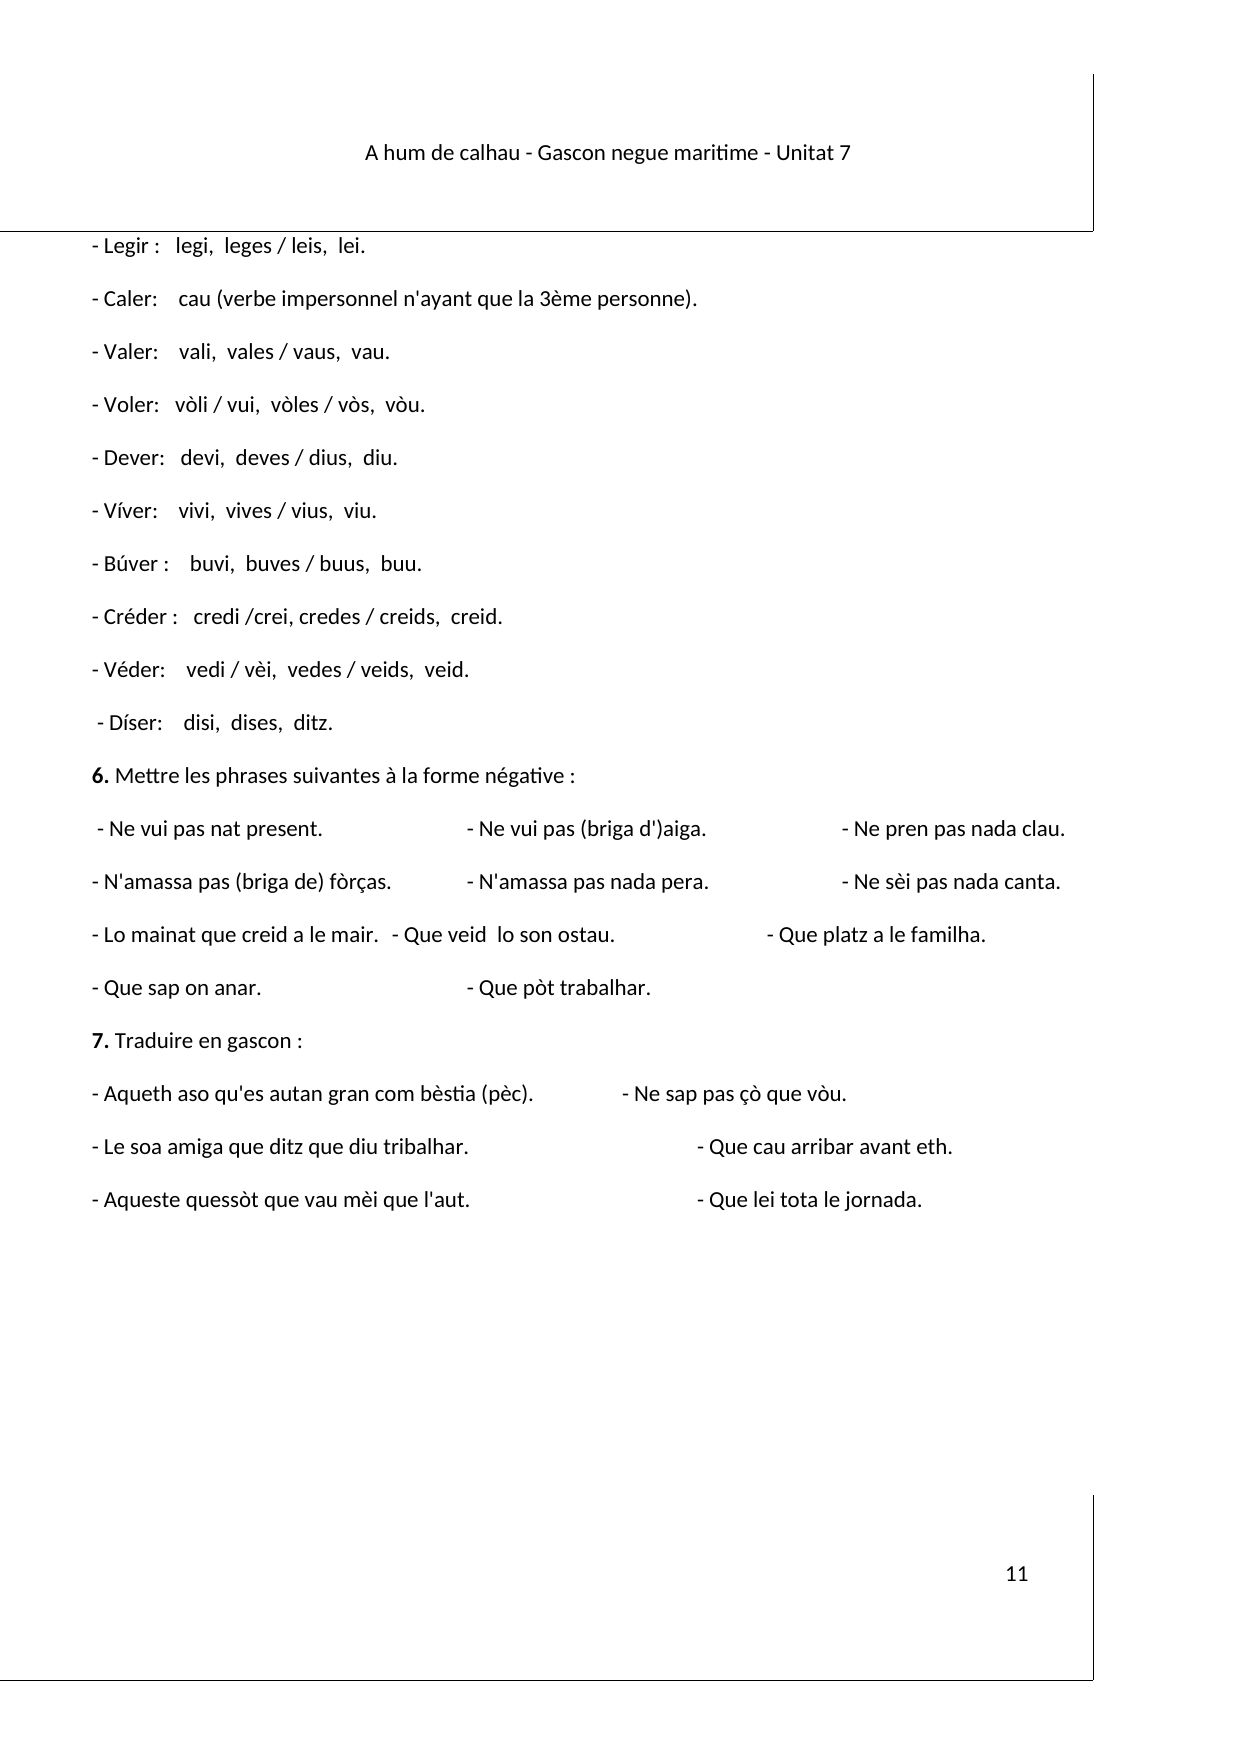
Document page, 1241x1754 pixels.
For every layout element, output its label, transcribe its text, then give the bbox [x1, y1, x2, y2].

text - Aqueste quessòt que vau mèi que l'aut. - Que lei tota le jornada. [92, 1185, 1093, 1213]
text - Aqueth aso qu'es autan gran com bèstia (pèc). - Ne sap pas çò que vòu. [92, 1079, 1093, 1107]
text - Véder: vedi / vèi, vedes / veids, veid. [92, 655, 1093, 683]
text 7. Traduire en gascon : [92, 1026, 1093, 1054]
text - Caler: cau (verbe impersonnel n'ayant que la 3ème personne). [92, 284, 1093, 312]
text - N'amassa pas (briga de) fòrças. - N'amassa pas nada pera. - Ne sèi pas nada canta. [92, 867, 1093, 895]
text - Díser: disi, dises, ditz. [92, 708, 1093, 736]
text - Ne vui pas nat present. - Ne vui pas (briga d')aiga. - Ne pren pas nada clau. [92, 814, 1093, 842]
text - Dever: devi, deves / dius, diu. [92, 443, 1093, 471]
text - Víver: vivi, vives / vius, viu. [92, 496, 1093, 524]
text - Le soa amiga que ditz que diu tribalhar. - Que cau arribar avant eth. [92, 1132, 1093, 1160]
text - Legir : legi, leges / leis, lei. [92, 231, 1093, 259]
text - Búver : buvi, buves / buus, buu. [92, 549, 1093, 577]
text - Voler: vòli / vui, vòles / vòs, vòu. [92, 390, 1093, 418]
text - Que sap on anar. - Que pòt trabalhar. [92, 973, 1093, 1001]
text - Lo mainat que creid a le mair. - Que veid lo son ostau. - Que platz a le familha. [92, 920, 1093, 948]
text 6. Mettre les phrases suivantes à la forme négative : [92, 761, 1093, 789]
text - Créder : credi /crei, credes / creids, creid. [92, 602, 1093, 630]
text - Valer: vali, vales / vaus, vau. [92, 337, 1093, 365]
